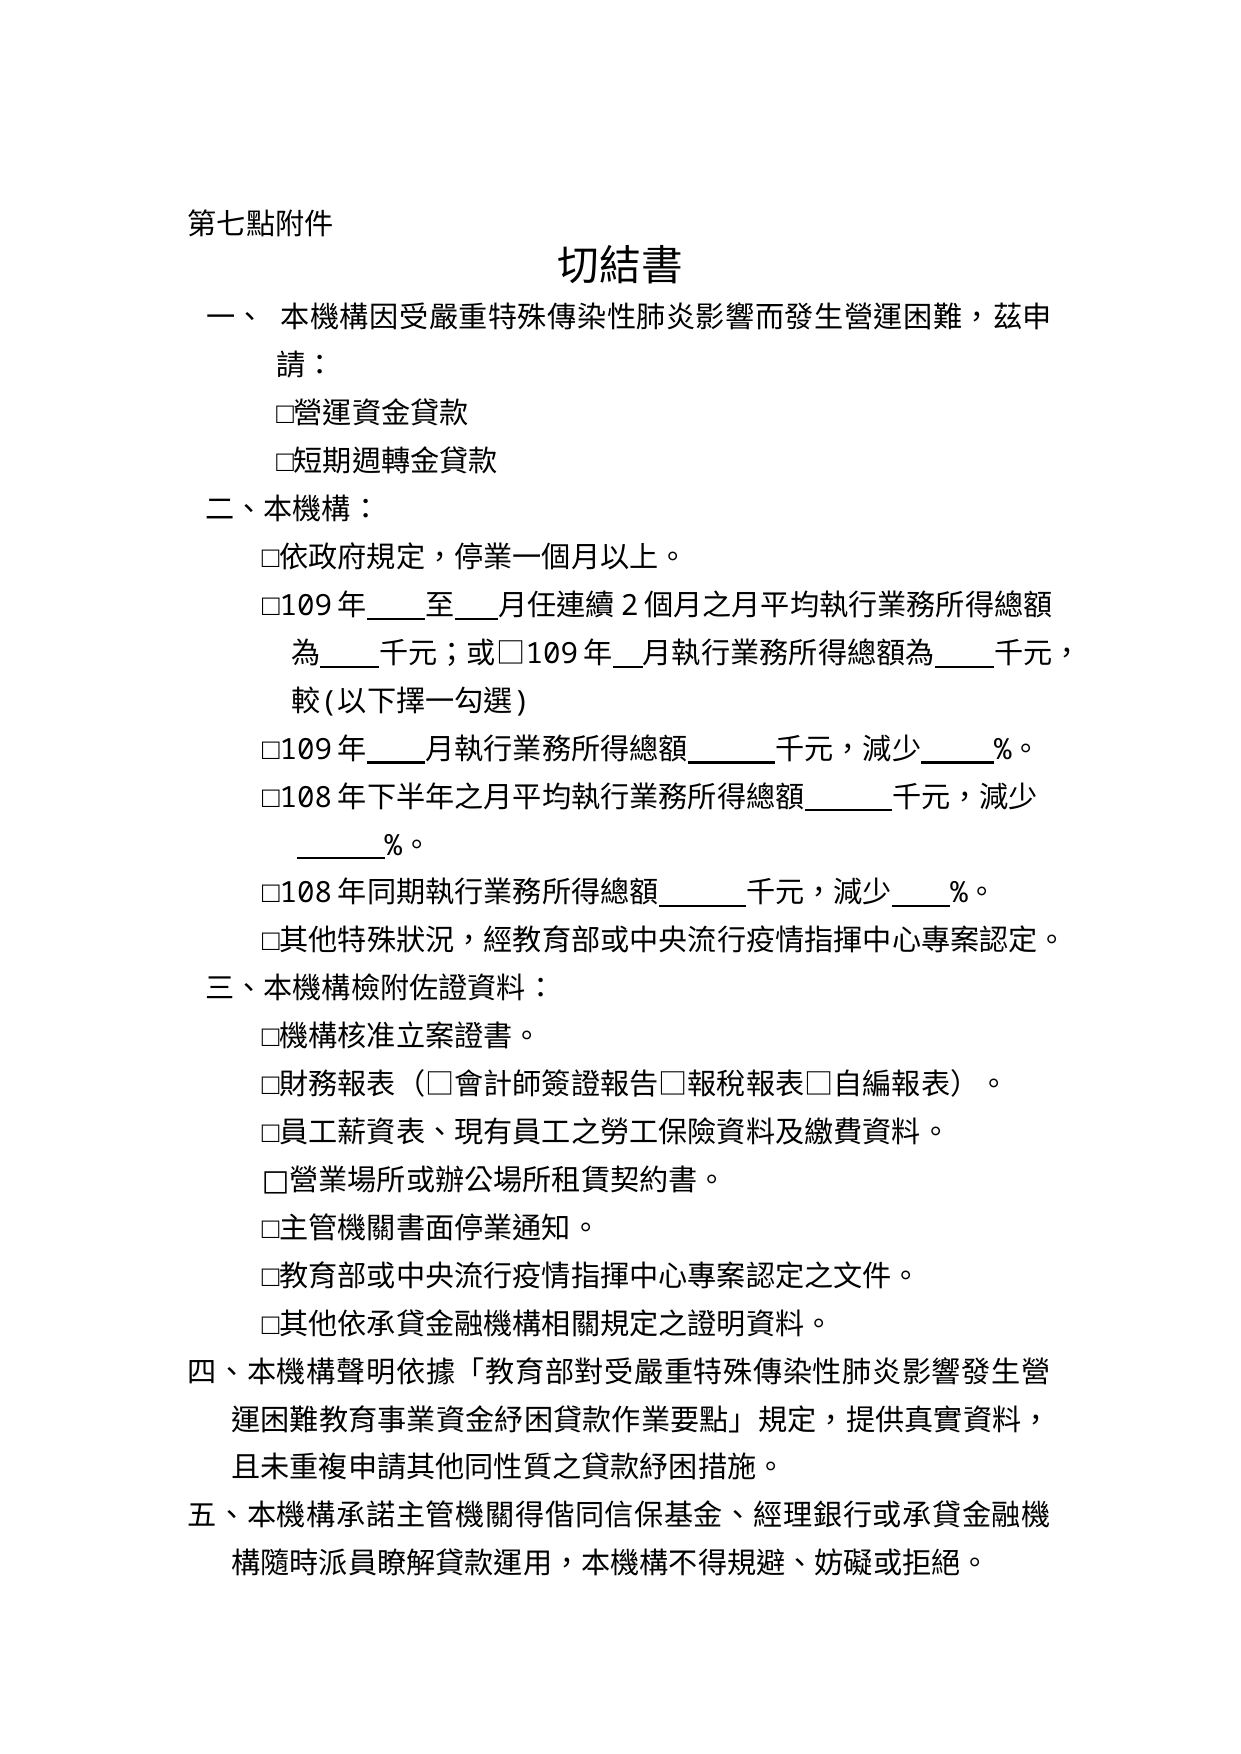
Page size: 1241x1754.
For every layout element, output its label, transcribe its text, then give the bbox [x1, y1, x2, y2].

text □短期週轉金貸款 [276, 433, 1053, 481]
text □108年同期執行業務所得總額 千元，減少 %。 [262, 864, 1053, 912]
text 二、本機構： [187, 481, 1053, 529]
text 一、 本機構因受嚴重特殊傳染性肺炎影響而發生營運困難，茲申請： [187, 289, 1053, 385]
text □營運資金貸款 [276, 385, 1053, 433]
text □108年下半年之月平均執行業務所得總額 千元，減少 [262, 769, 1053, 817]
text □依政府規定，停業一個月以上。 [261, 529, 1053, 577]
text □機構核准立案證書。 [261, 1008, 1053, 1056]
text □教育部或中央流行疫情指揮中心專案認定之文件。 [261, 1248, 1053, 1296]
text □其他依承貸金融機構相關規定之證明資料。 [261, 1296, 1053, 1344]
text □其他特殊狀況，經教育部或中央流行疫情指揮中心專案認定。 [262, 912, 1053, 960]
text %。 [262, 817, 1053, 864]
text 第七點附件 [187, 198, 961, 244]
text □財務報表（□會計師簽證報告□報稅報表□自編報表）。 [261, 1056, 1053, 1104]
text □109年 月執行業務所得總額 千元，減少 %。 [262, 721, 1053, 769]
text 四、本機構聲明依據「教育部對受嚴重特殊傳染性肺炎影響發生營運困難教育事業資金紓困貸款作業要點」規定，提供真實資料，且未重複申請其他同性質之貸款紓困措施。 [187, 1344, 1053, 1487]
text □主管機關書面停業通知。 [261, 1200, 1053, 1248]
text □109年 至 月任連續2個月之月平均執行業務所得總額為 千元；或□109年 月執行業務所得總額為 千元，較(以下擇一勾選) [262, 577, 1053, 721]
text □員工薪資表、現有員工之勞工保險資料及繳費資料。 [261, 1104, 1053, 1152]
text 五、本機構承諾主管機關得偕同信保基金、經理銀行或承貸金融機構隨時派員瞭解貸款運用，本機構不得規避、妨礙或拒絕。 [187, 1487, 1053, 1583]
text □營業場所或辦公場所租賃契約書。 [261, 1152, 1053, 1200]
text 三、本機構檢附佐證資料： [187, 960, 1053, 1008]
text 切結書 [187, 244, 1053, 289]
